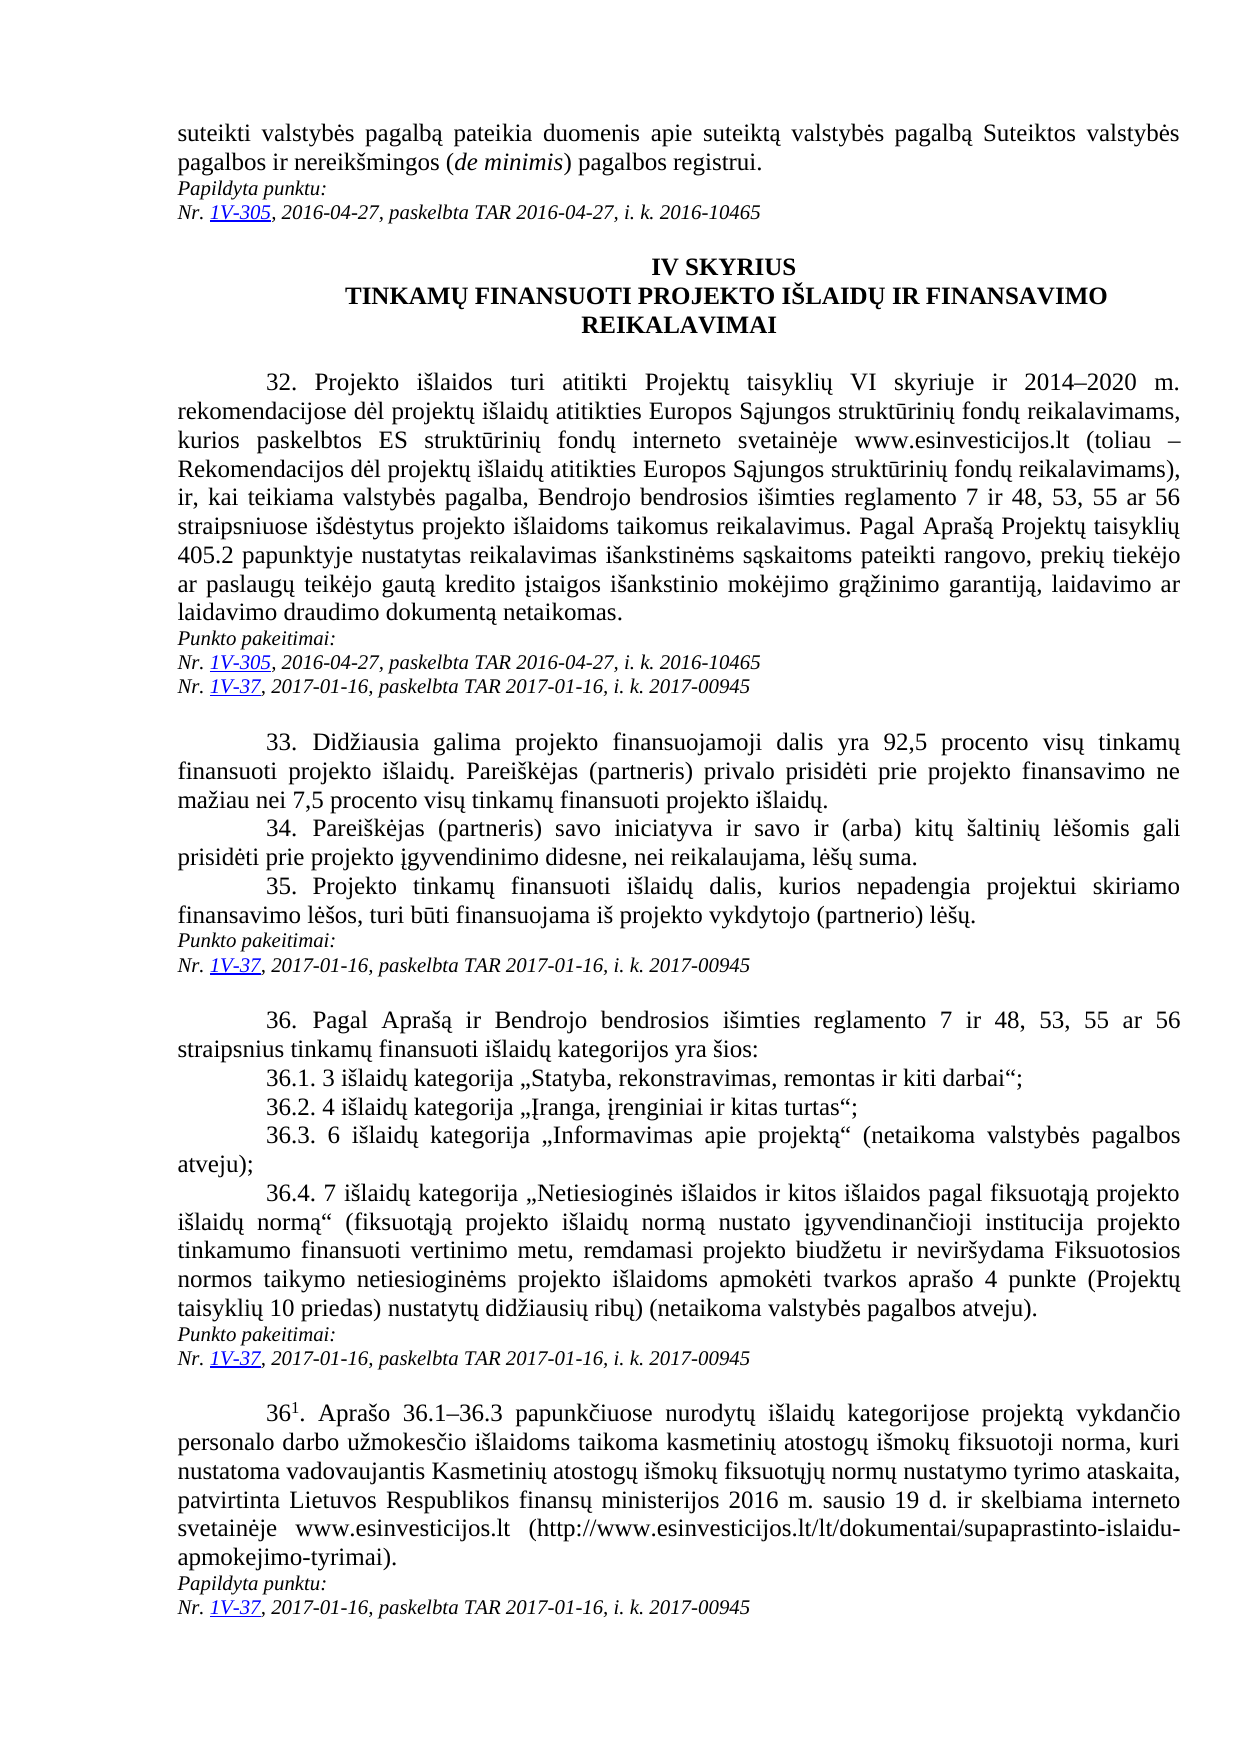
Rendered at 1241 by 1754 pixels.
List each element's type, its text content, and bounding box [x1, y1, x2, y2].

text 361. Aprašo 36.1–36.3 papunkčiuose nurodytų išlaidų kategorijose projektą vykdančio personalo darbo užmokesčio išlaidoms taikoma kasmetinių atostogų išmokų fiksuotoji norma, kuri nustatoma vadovaujantis Kasmetinių atostogų išmokų fiksuotųjų normų nustatymo tyrimo ataskaita, patvirtinta Lietuvos Respublikos finansų ministerijos 2016 m. sausio 19 d. ir skelbiama interneto svetainėje www.esinvesticijos.lt (http://www.esinvesticijos.lt/lt/dokumentai/supaprastinto-islaidu-apmokejimo-tyrimai). [177, 1398, 1181, 1571]
text IV SKYRIUS [177, 252, 1181, 281]
text 33. Didžiausia galima projekto finansuojamoji dalis yra 92,5 procento visų tinkamų finansuoti projekto išlaidų. Pareiškėjas (partneris) privalo prisidėti prie projekto finansavimo ne mažiau nei 7,5 procento visų tinkamų finansuoti projekto išlaidų. [177, 727, 1181, 813]
text 36. Pagal Aprašą ir Bendrojo bendrosios išimties reglamento 7 ir 48, 53, 55 ar 56 straipsnius tinkamų finansuoti išlaidų kategorijos yra šios: [177, 1005, 1181, 1063]
text TINKAMŲ FINANSUOTI PROJEKTO IŠLAIDŲ IR FINANSAVIMO REIKALAVIMAI [177, 281, 1181, 339]
text 36.3. 6 išlaidų kategorija „Informavimas apie projektą“ (netaikoma valstybės pagalbos atveju); [177, 1120, 1181, 1178]
text 35. Projekto tinkamų finansuoti išlaidų dalis, kurios nepadengia projektui skiriamo finansavimo lėšos, turi būti finansuojama iš projekto vykdytojo (partnerio) lėšų. [177, 871, 1181, 928]
text Papildyta punktu: [177, 1571, 1181, 1595]
text Nr. 1V-305, 2016-04-27, paskelbta TAR 2016-04-27, i. k. 2016-10465 [177, 650, 1181, 674]
text Nr. 1V-37, 2017-01-16, paskelbta TAR 2017-01-16, i. k. 2017-00945 [177, 674, 1181, 698]
text Punkto pakeitimai: [177, 1322, 1181, 1346]
text 36.4. 7 išlaidų kategorija „Netiesioginės išlaidos ir kitos išlaidos pagal fiksuotąją projekto išlaidų normą“ (fiksuotąją projekto išlaidų normą nustato įgyvendinančioji institucija projekto tinkamumo finansuoti vertinimo metu, remdamasi projekto biudžetu ir neviršydama Fiksuotosios normos taikymo netiesioginėms projekto išlaidoms apmokėti tvarkos aprašo 4 punkte (Projektų taisyklių 10 priedas) nustatytų didžiausių ribų) (netaikoma valstybės pagalbos atveju). [177, 1178, 1181, 1322]
text Punkto pakeitimai: [177, 626, 1181, 650]
text suteikti valstybės pagalbą pateikia duomenis apie suteiktą valstybės pagalbą Suteiktos valstybės pagalbos ir nereikšmingos (de minimis) pagalbos registrui. [177, 118, 1181, 176]
text Nr. 1V-305, 2016-04-27, paskelbta TAR 2016-04-27, i. k. 2016-10465 [177, 200, 1181, 224]
text Papildyta punktu: [177, 176, 1181, 200]
text 36.2. 4 išlaidų kategorija „Įranga, įrenginiai ir kitas turtas“; [177, 1092, 1181, 1120]
text 36.1. 3 išlaidų kategorija „Statyba, rekonstravimas, remontas ir kiti darbai“; [177, 1063, 1181, 1092]
text 32. Projekto išlaidos turi atitikti Projektų taisyklių VI skyriuje ir 2014–2020 m. rekomendacijose dėl projektų išlaidų atitikties Europos Sąjungos struktūrinių fondų reikalavimams, kurios paskelbtos ES struktūrinių fondų interneto svetainėje www.esinvesticijos.lt (toliau – Rekomendacijos dėl projektų išlaidų atitikties Europos Sąjungos struktūrinių fondų reikalavimams), ir, kai teikiama valstybės pagalba, Bendrojo bendrosios išimties reglamento 7 ir 48, 53, 55 ar 56 straipsniuose išdėstytus projekto išlaidoms taikomus reikalavimus. Pagal Aprašą Projektų taisyklių 405.2 papunktyje nustatytas reikalavimas išankstinėms sąskaitoms pateikti rangovo, prekių tiekėjo ar paslaugų teikėjo gautą kredito įstaigos išankstinio mokėjimo grąžinimo garantiją, laidavimo ar laidavimo draudimo dokumentą netaikomas. [177, 367, 1181, 626]
text Nr. 1V-37, 2017-01-16, paskelbta TAR 2017-01-16, i. k. 2017-00945 [177, 1595, 1181, 1619]
text Nr. 1V-37, 2017-01-16, paskelbta TAR 2017-01-16, i. k. 2017-00945 [177, 1346, 1181, 1370]
text 34. Pareiškėjas (partneris) savo iniciatyva ir savo ir (arba) kitų šaltinių lėšomis gali prisidėti prie projekto įgyvendinimo didesne, nei reikalaujama, lėšų suma. [177, 813, 1181, 871]
text Punkto pakeitimai: [177, 928, 1181, 952]
text Nr. 1V-37, 2017-01-16, paskelbta TAR 2017-01-16, i. k. 2017-00945 [177, 952, 1181, 977]
